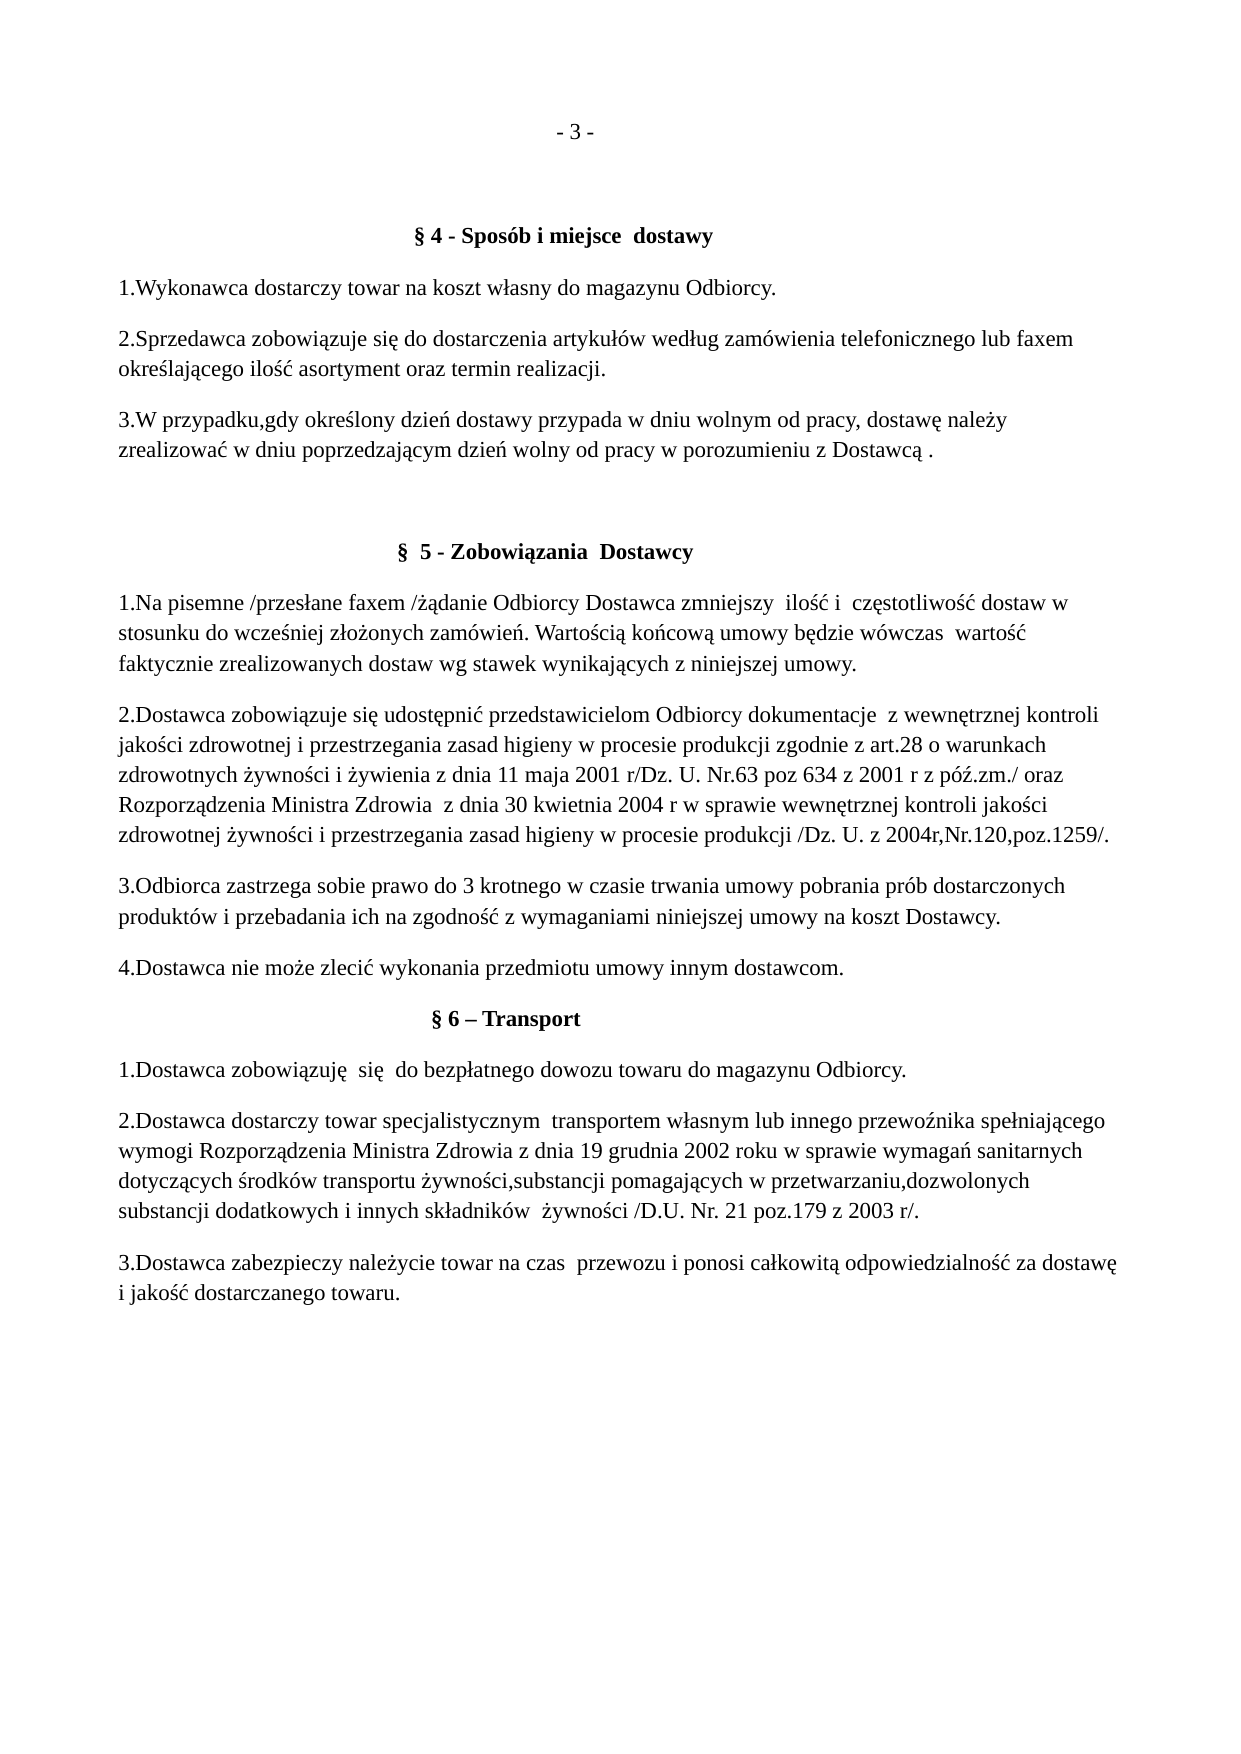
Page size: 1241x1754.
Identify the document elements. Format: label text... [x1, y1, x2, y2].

text 3.Dostawca zabezpieczy należycie towar na czas przewozu i ponosi całkowitą odpowiedzialność za dostawę i jakość dostarczanego towaru. [118, 1249, 1122, 1305]
text 1.Wykonawca dostarczy towar na koszt własny do magazynu Odbiorcy. [118, 274, 1122, 300]
text § 6 – Transport [118, 1005, 1122, 1031]
text 1.Dostawca zobowiązuję się do bezpłatnego dowozu towaru do magazynu Odbiorcy. [118, 1056, 1122, 1082]
text 2.Sprzedawca zobowiązuje się do dostarczenia artykułów według zamówienia telefonicznego lub faxem określającego ilość asortyment oraz termin realizacji. [118, 325, 1122, 381]
text 4.Dostawca nie może zlecić wykonania przedmiotu umowy innym dostawcom. [118, 954, 1122, 980]
text 3.W przypadku,gdy określony dzień dostawy przypada w dniu wolnym od pracy, dostawę należy zrealizować w dniu poprzedzającym dzień wolny od pracy w porozumieniu z Dostawcą . [118, 406, 1122, 462]
text § 5 - Zobowiązania Dostawcy [118, 538, 1122, 564]
text 2.Dostawca zobowiązuje się udostępnić przedstawicielom Odbiorcy dokumentacje z wewnętrznej kontroli jakości zdrowotnej i przestrzegania zasad higieny w procesie produkcji zgodnie z art.28 o warunkach zdrowotnych żywności i żywienia z dnia 11 maja 2001 r/Dz. U. Nr.63 poz 634 z 2001 r z póź.zm./ oraz Rozporządzenia Ministra Zdrowia z dnia 30 kwietnia 2004 r w sprawie wewnętrznej kontroli jakości zdrowotnej żywności i przestrzegania zasad higieny w procesie produkcji /Dz. U. z 2004r,Nr.120,poz.1259/. [118, 701, 1122, 848]
text § 4 - Sposób i miejsce dostawy [118, 223, 1122, 249]
text 2.Dostawca dostarczy towar specjalistycznym transportem własnym lub innego przewoźnika spełniającego wymogi Rozporządzenia Ministra Zdrowia z dnia 19 grudnia 2002 roku w sprawie wymagań sanitarnych dotyczących środków transportu żywności,substancji pomagających w przetwarzaniu,dozwolonych substancji dodatkowych i innych składników żywności /D.U. Nr. 21 poz.179 z 2003 r/. [118, 1107, 1122, 1224]
text 1.Na pisemne /przesłane faxem /żądanie Odbiorcy Dostawca zmniejszy ilość i częstotliwość dostaw w stosunku do wcześniej złożonych zamówień. Wartością końcową umowy będzie wówczas wartość faktycznie zrealizowanych dostaw wg stawek wynikających z niniejszej umowy. [118, 589, 1122, 676]
text - 3 - [118, 118, 1122, 144]
text 3.Odbiorca zastrzega sobie prawo do 3 krotnego w czasie trwania umowy pobrania prób dostarczonych produktów i przebadania ich na zgodność z wymaganiami niniejszej umowy na koszt Dostawcy. [118, 873, 1122, 929]
